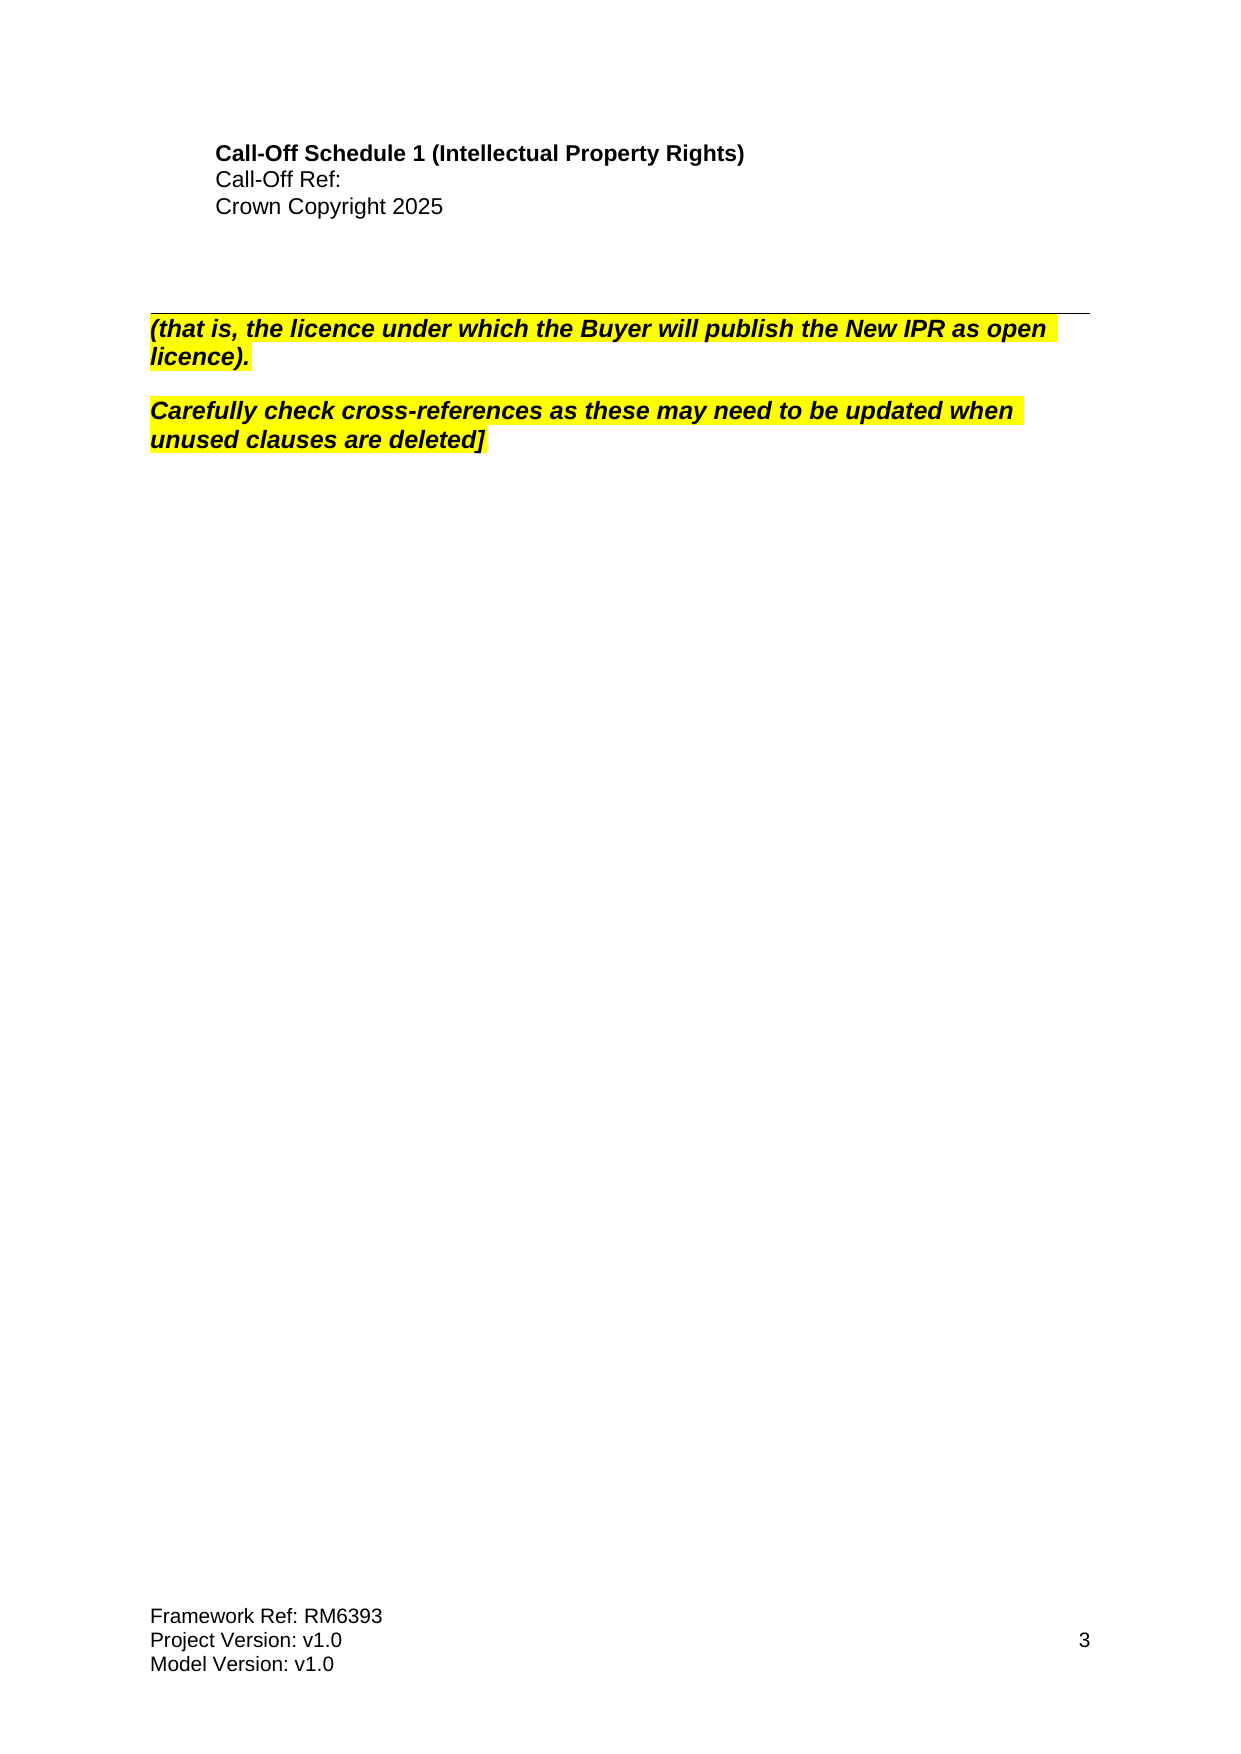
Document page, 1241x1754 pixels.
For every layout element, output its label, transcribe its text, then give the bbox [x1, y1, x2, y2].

text (that is, the licence under which the Buyer will publish the New IPR as open licence). [150, 313, 1090, 371]
text Carefully check cross-references as these may need to be updated when unused clauses are deleted] [150, 396, 1090, 453]
